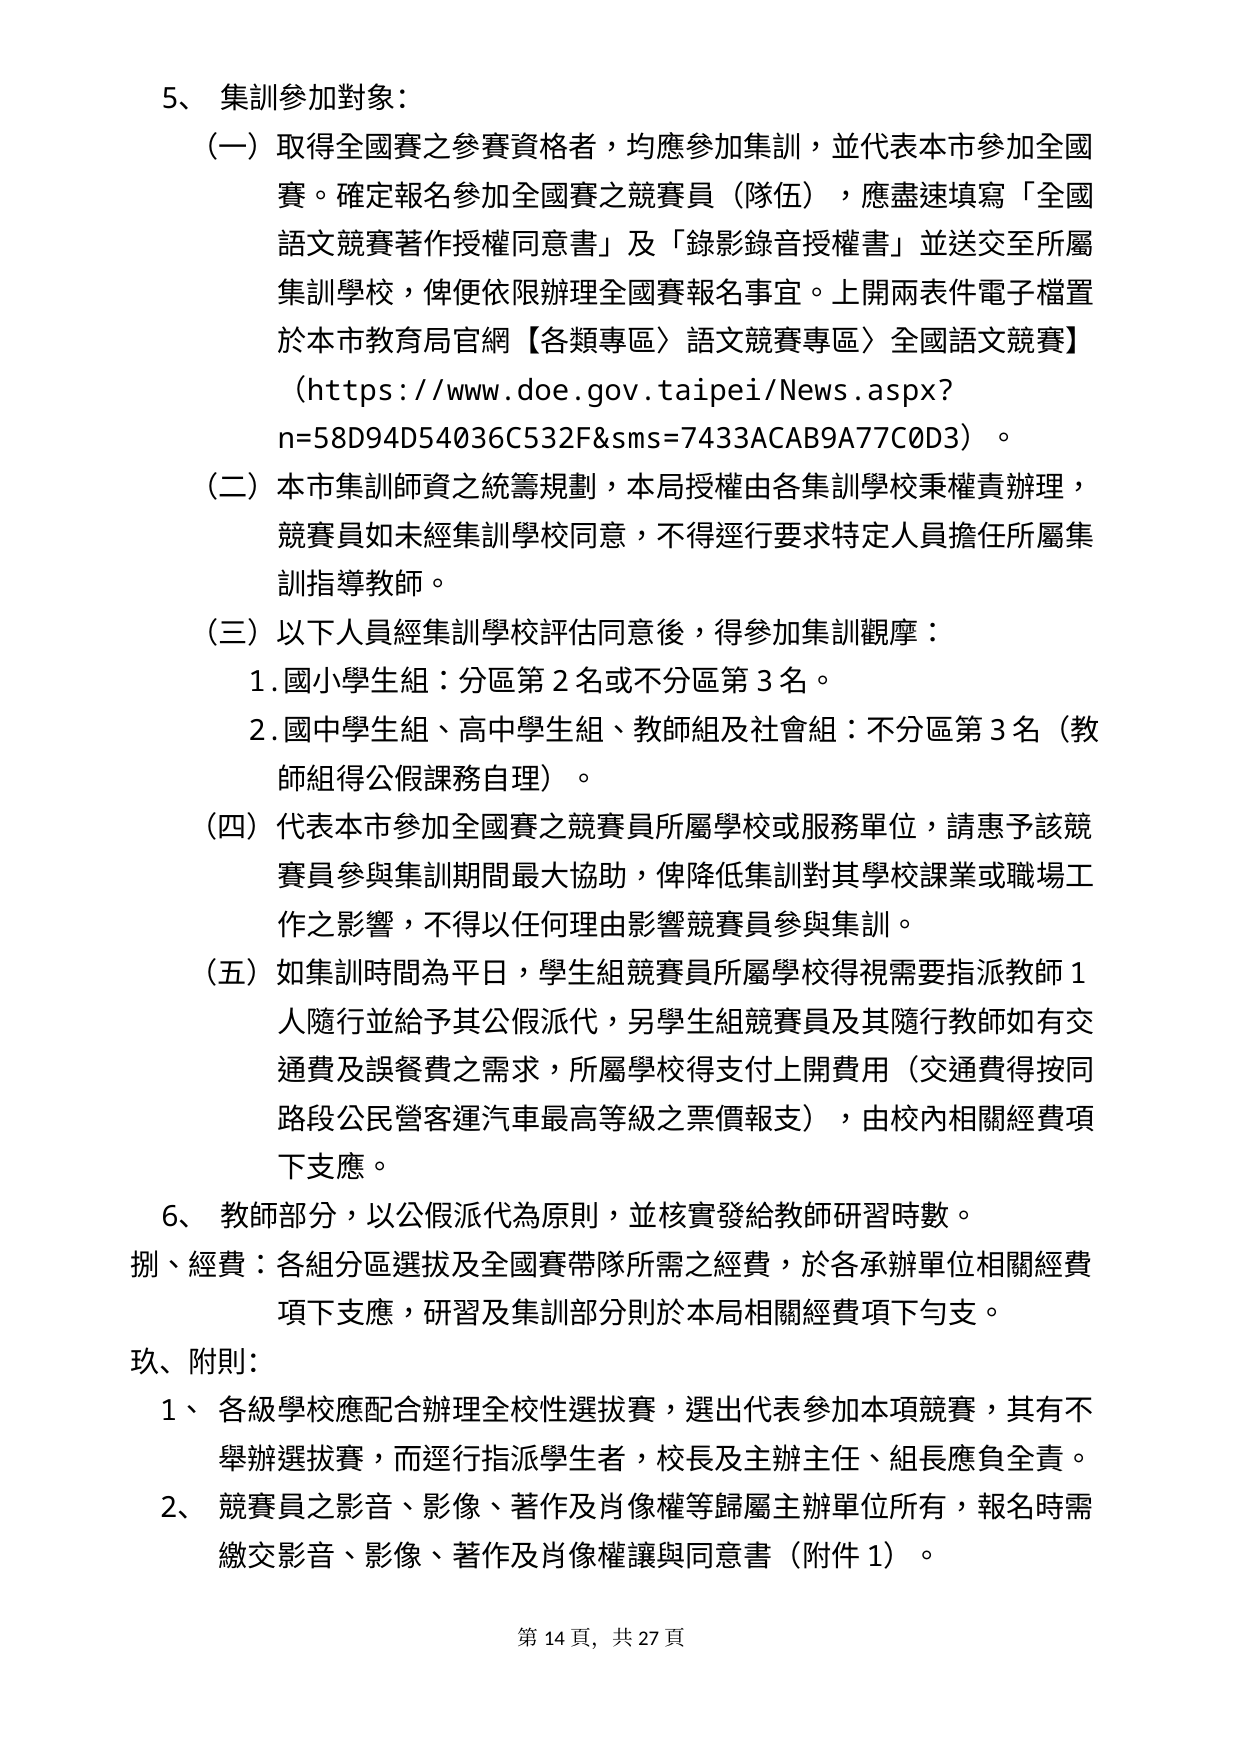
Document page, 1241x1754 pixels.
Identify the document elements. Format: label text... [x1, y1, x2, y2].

text 捌、經費：各組分區選拔及全國賽帶隊所需之經費，於各承辦單位相關經費項下支應，研習及集訓部分則於本局相關經費項下勻支。 [130, 1241, 1110, 1332]
list 各級學校應配合辦理全校性選拔賽，選出代表參加本項競賽，其有不舉辦選拔賽，而逕行指派學生者，校長及主辦主任、組長應負全責。 [159, 1387, 1110, 1478]
text （五）如集訓時間為平日，學生組競賽員所屬學校得視需要指派教師1人隨行並給予其公假派代，另學生組競賽員及其隨行教師如有交通費及誤餐費之需求，所屬學校得支付上開費用（交通費得按同路段公民營客運汽車最高等級之票價報支），由校內相關經費項下支應。 [130, 949, 1110, 1186]
text （四）代表本市參加全國賽之競賽員所屬學校或服務單位，請惠予該競賽員參與集訓期間最大協助，俾降低集訓對其學校課業或職場工作之影響，不得以任何理由影響競賽員參與集訓。 [130, 804, 1110, 943]
text （一）取得全國賽之參賽資格者，均應參加集訓，並代表本市參加全國賽。確定報名參加全國賽之競賽員（隊伍），應盡速填寫「全國語文競賽著作授權同意書」及「錄影錄音授權書」並送交至所屬集訓學校，俾便依限辦理全國賽報名事宜。上開兩表件電子檔置於本市教育局官網【各類專區〉語文競賽專區〉全國語文競賽】（https://www.doe.gov.taipei/News.aspx?n=58D94D54036C532F&sms=7433ACAB9A77C0D3）。 [189, 124, 1110, 457]
text （三）以下人員經集訓學校評估同意後，得參加集訓觀摩： [189, 609, 1110, 652]
list 教師部分，以公假派代為原則，並核實發給教師研習時數。 [161, 1192, 1110, 1235]
text （二）本市集訓師資之統籌規劃，本局授權由各集訓學校秉權責辦理，競賽員如未經集訓學校同意，不得逕行要求特定人員擔任所屬集訓指導教師。 [189, 464, 1110, 603]
text 玖、附則： [130, 1338, 1110, 1381]
text 2.國中學生組、高中學生組、教師組及社會組：不分區第3名（教師組得公假課務自理）。 [248, 707, 1110, 798]
text 1.國小學生組：分區第2名或不分區第3名。 [248, 658, 1110, 700]
list 競賽員之影音、影像、著作及肖像權等歸屬主辦單位所有，報名時需繳交影音、影像、著作及肖像權讓與同意書（附件1）。 [159, 1484, 1110, 1575]
list 集訓參加對象： [161, 75, 1110, 117]
